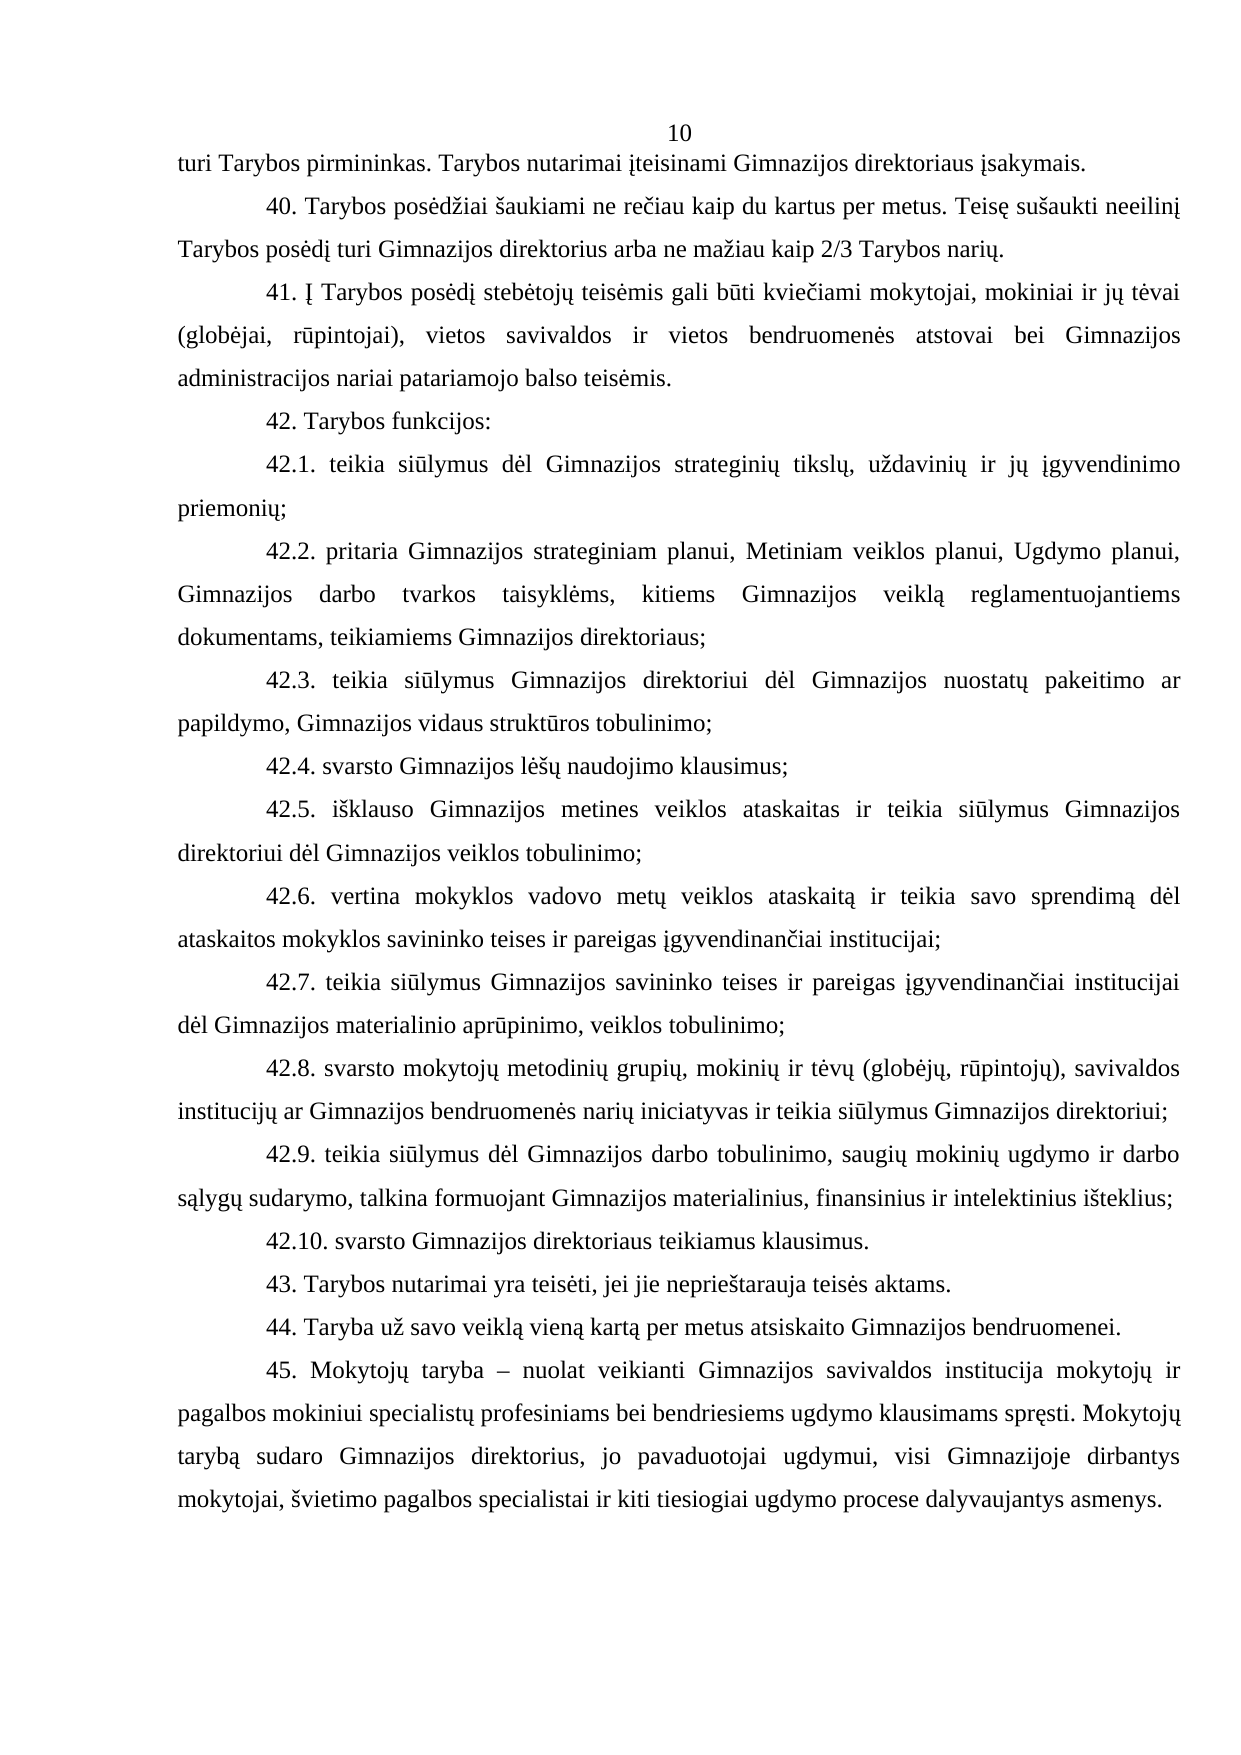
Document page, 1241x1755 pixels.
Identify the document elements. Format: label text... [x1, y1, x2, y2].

text turi Tarybos pirmininkas. Tarybos nutarimai įteisinami Gimnazijos direktoriaus įsakymais. [177, 148, 1181, 176]
text 43. Tarybos nutarimai yra teisėti, jei jie neprieštarauja teisės aktams. [177, 1269, 1181, 1298]
text 41. Į Tarybos posėdį stebėtojų teisėmis gali būti kviečiami mokytojai, mokiniai ir jų tėvai (globėjai, rūpintojai), vietos savivaldos ir vietos bendruomenės atstovai bei Gimnazijos administracijos nariai patariamojo balso teisėmis. [177, 277, 1181, 392]
text 42. Tarybos funkcijos: [177, 406, 1181, 435]
text 40. Tarybos posėdžiai šaukiami ne rečiau kaip du kartus per metus. Teisę sušaukti neeilinį Tarybos posėdį turi Gimnazijos direktorius arba ne mažiau kaip 2/3 Tarybos narių. [177, 191, 1181, 263]
text 42.2. pritaria Gimnazijos strateginiam planui, Metiniam veiklos planui, Ugdymo planui, Gimnazijos darbo tvarkos taisyklėms, kitiems Gimnazijos veiklą reglamentuojantiems dokumentams, teikiamiems Gimnazijos direktoriaus; [177, 536, 1181, 651]
text 42.10. svarsto Gimnazijos direktoriaus teikiamus klausimus. [177, 1226, 1181, 1254]
text 44. Taryba už savo veiklą vieną kartą per metus atsiskaito Gimnazijos bendruomenei. [177, 1312, 1181, 1341]
text 42.4. svarsto Gimnazijos lėšų naudojimo klausimus; [177, 751, 1181, 780]
text 42.5. išklauso Gimnazijos metines veiklos ataskaitas ir teikia siūlymus Gimnazijos direktoriui dėl Gimnazijos veiklos tobulinimo; [177, 794, 1181, 866]
text 42.3. teikia siūlymus Gimnazijos direktoriui dėl Gimnazijos nuostatų pakeitimo ar papildymo, Gimnazijos vidaus struktūros tobulinimo; [177, 665, 1181, 737]
text 42.6. vertina mokyklos vadovo metų veiklos ataskaitą ir teikia savo sprendimą dėl ataskaitos mokyklos savininko teises ir pareigas įgyvendinančiai institucijai; [177, 881, 1181, 953]
text 42.7. teikia siūlymus Gimnazijos savininko teises ir pareigas įgyvendinančiai institucijai dėl Gimnazijos materialinio aprūpinimo, veiklos tobulinimo; [177, 967, 1181, 1039]
text 42.1. teikia siūlymus dėl Gimnazijos strateginių tikslų, uždavinių ir jų įgyvendinimo priemonių; [177, 449, 1181, 521]
text 42.9. teikia siūlymus dėl Gimnazijos darbo tobulinimo, saugių mokinių ugdymo ir darbo sąlygų sudarymo, talkina formuojant Gimnazijos materialinius, finansinius ir intelektinius išteklius; [177, 1139, 1181, 1211]
text 45. Mokytojų taryba – nuolat veikianti Gimnazijos savivaldos institucija mokytojų ir pagalbos mokiniui specialistų profesiniams bei bendriesiems ugdymo klausimams spręsti. Mokytojų tarybą sudaro Gimnazijos direktorius, jo pavaduotojai ugdymui, visi Gimnazijoje dirbantys mokytojai, švietimo pagalbos specialistai ir kiti tiesiogiai ugdymo procese dalyvaujantys asmenys. [177, 1355, 1181, 1513]
text 42.8. svarsto mokytojų metodinių grupių, mokinių ir tėvų (globėjų, rūpintojų), savivaldos institucijų ar Gimnazijos bendruomenės narių iniciatyvas ir teikia siūlymus Gimnazijos direktoriui; [177, 1053, 1181, 1125]
